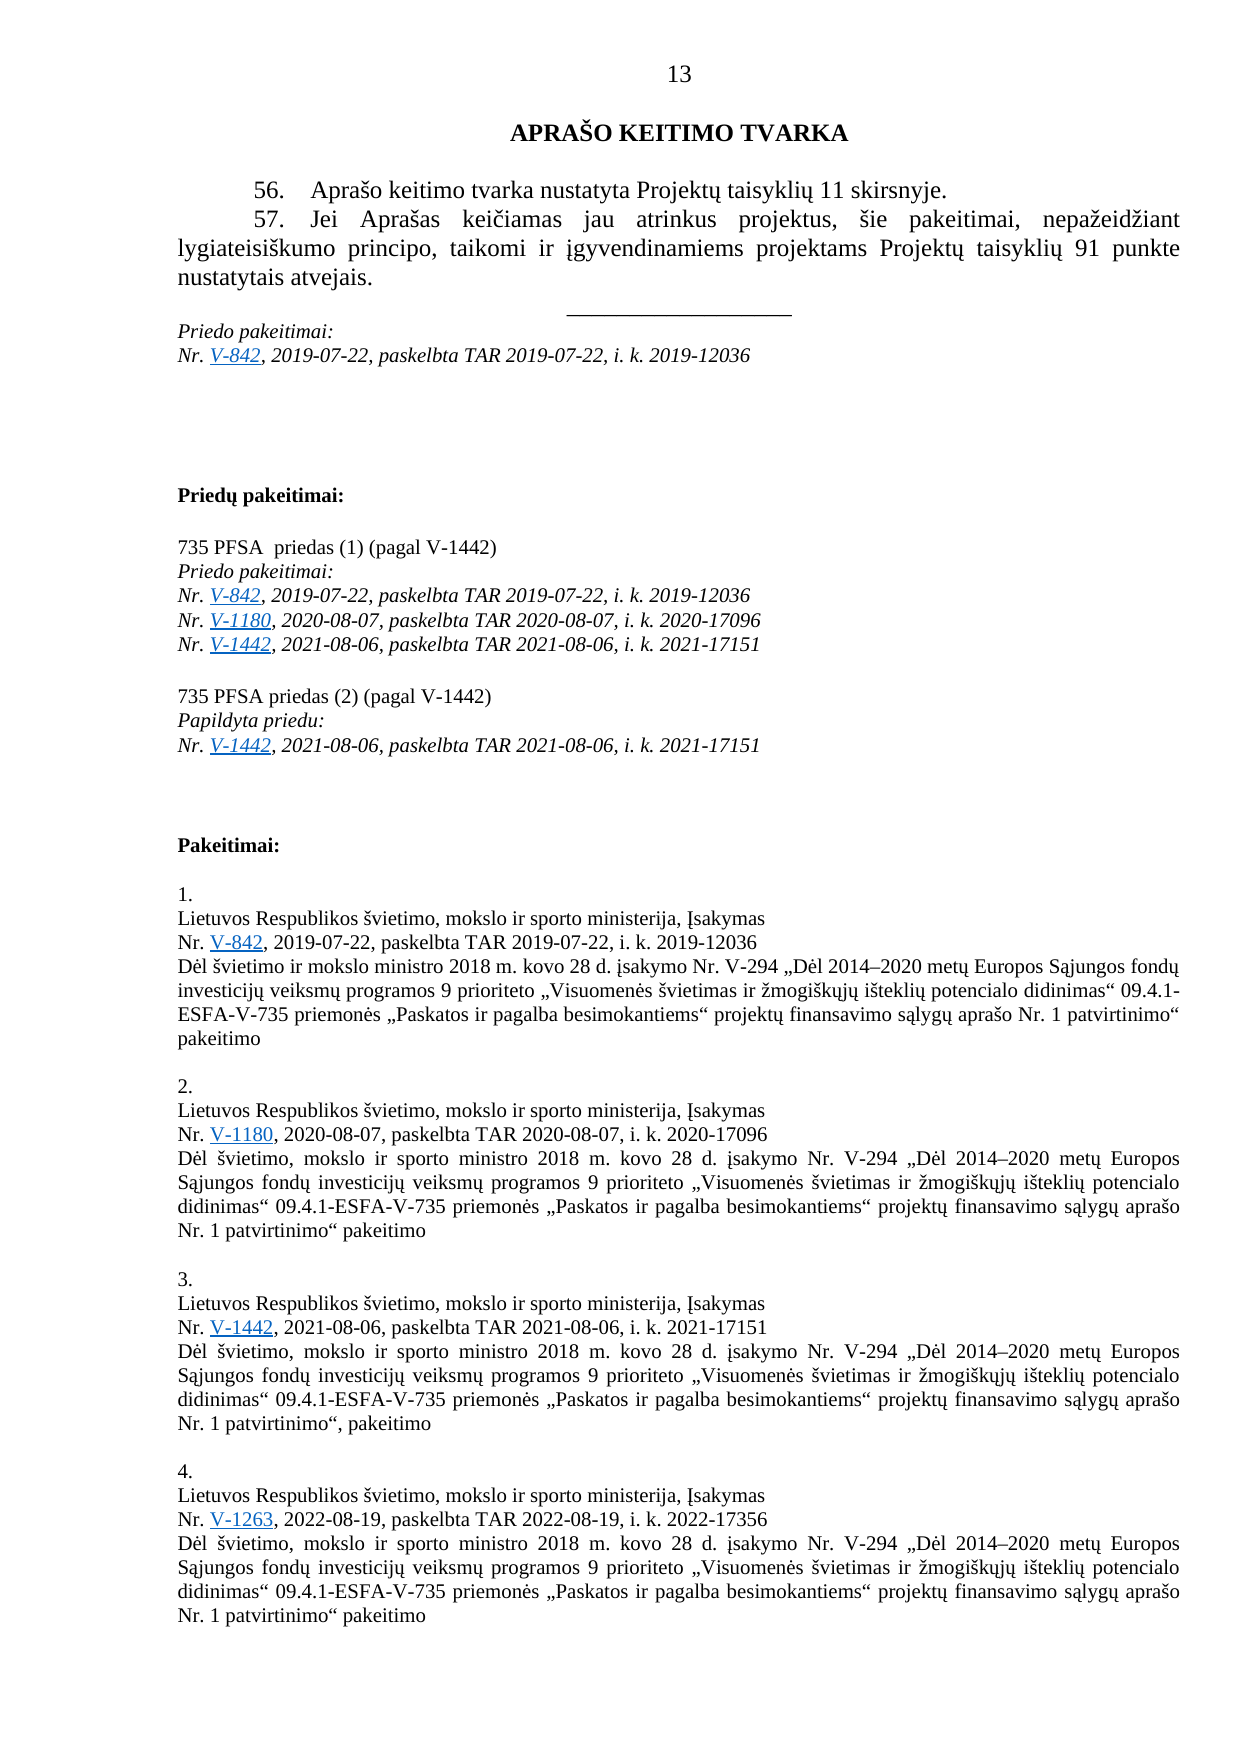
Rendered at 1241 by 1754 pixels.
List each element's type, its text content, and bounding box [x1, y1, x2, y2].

text Nr. V-1180, 2020-08-07, paskelbta TAR 2020-08-07, i. k. 2020-17096 [177, 607, 1181, 632]
text Nr. V-842, 2019-07-22, paskelbta TAR 2019-07-22, i. k. 2019-12036 [177, 930, 1181, 954]
text Dėl švietimo, mokslo ir sporto ministro 2018 m. kovo 28 d. įsakymo Nr. V-294 „Dėl 2014–2020 metų Europos Sąjungos fondų investicijų veiksmų programos 9 prioriteto „Visuomenės švietimas ir žmogiškųjų išteklių potencialo didinimas“ 09.4.1-ESFA-V-735 priemonės „Paskatos ir pagalba besimokantiems“ projektų finansavimo sąlygų aprašo Nr. 1 patvirtinimo“ pakeitimo [177, 1531, 1181, 1627]
text Priedo pakeitimai: [177, 559, 1181, 583]
text Lietuvos Respublikos švietimo, mokslo ir sporto ministerija, Įsakymas [177, 1483, 1181, 1507]
text Papildyta priedu: [177, 708, 1181, 732]
text Nr. V-842, 2019-07-22, paskelbta TAR 2019-07-22, i. k. 2019-12036 [177, 583, 1181, 607]
text 56. Aprašo keitimo tvarka nustatyta Projektų taisyklių 11 skirsnyje. [177, 176, 1181, 204]
text Pakeitimai: [177, 833, 1181, 857]
text 57. Jei Aprašas keičiamas jau atrinkus projektus, šie pakeitimai, nepažeidžiant lygiateisiškumo principo, taikomi ir įgyvendinamiems projektams Projektų taisyklių 91 punkte nustatytais atvejais. [177, 204, 1181, 291]
text 735 PFSA priedas (2) (pagal V-1442) [177, 684, 1181, 708]
text Nr. V-1442, 2021-08-06, paskelbta TAR 2021-08-06, i. k. 2021-17151 [177, 632, 1181, 656]
text 4. [177, 1459, 1181, 1483]
text Priedų pakeitimai: [177, 482, 1181, 507]
text Dėl švietimo, mokslo ir sporto ministro 2018 m. kovo 28 d. įsakymo Nr. V-294 „Dėl 2014–2020 metų Europos Sąjungos fondų investicijų veiksmų programos 9 prioriteto „Visuomenės švietimas ir žmogiškųjų išteklių potencialo didinimas“ 09.4.1-ESFA-V-735 priemonės „Paskatos ir pagalba besimokantiems“ projektų finansavimo sąlygų aprašo Nr. 1 patvirtinimo“ pakeitimo [177, 1146, 1181, 1242]
text Lietuvos Respublikos švietimo, mokslo ir sporto ministerija, Įsakymas [177, 1291, 1181, 1315]
text Nr. V-1442, 2021-08-06, paskelbta TAR 2021-08-06, i. k. 2021-17151 [177, 1315, 1181, 1339]
text __________________ [177, 291, 1181, 319]
text Nr. V-1442, 2021-08-06, paskelbta TAR 2021-08-06, i. k. 2021-17151 [177, 732, 1181, 757]
text APRAŠO KEITIMO TVARKA [177, 118, 1181, 147]
text Nr. V-1180, 2020-08-07, paskelbta TAR 2020-08-07, i. k. 2020-17096 [177, 1122, 1181, 1146]
text Nr. V-1263, 2022-08-19, paskelbta TAR 2022-08-19, i. k. 2022-17356 [177, 1507, 1181, 1531]
text Lietuvos Respublikos švietimo, mokslo ir sporto ministerija, Įsakymas [177, 1098, 1181, 1122]
text 3. [177, 1267, 1181, 1291]
text Priedo pakeitimai: [177, 319, 1181, 343]
text 2. [177, 1074, 1181, 1098]
text Dėl švietimo ir mokslo ministro 2018 m. kovo 28 d. įsakymo Nr. V-294 „Dėl 2014–2020 metų Europos Sąjungos fondų investicijų veiksmų programos 9 prioriteto „Visuomenės švietimas ir žmogiškųjų išteklių potencialo didinimas“ 09.4.1-ESFA-V-735 priemonės „Paskatos ir pagalba besimokantiems“ projektų finansavimo sąlygų aprašo Nr. 1 patvirtinimo“ pakeitimo [177, 954, 1181, 1050]
text Nr. V-842, 2019-07-22, paskelbta TAR 2019-07-22, i. k. 2019-12036 [177, 343, 1181, 367]
text 735 PFSA priedas (1) (pagal V-1442) [177, 535, 1181, 559]
text 1. [177, 882, 1181, 906]
text Dėl švietimo, mokslo ir sporto ministro 2018 m. kovo 28 d. įsakymo Nr. V-294 „Dėl 2014–2020 metų Europos Sąjungos fondų investicijų veiksmų programos 9 prioriteto „Visuomenės švietimas ir žmogiškųjų išteklių potencialo didinimas“ 09.4.1-ESFA-V-735 priemonės „Paskatos ir pagalba besimokantiems“ projektų finansavimo sąlygų aprašo Nr. 1 patvirtinimo“, pakeitimo [177, 1339, 1181, 1435]
text Lietuvos Respublikos švietimo, mokslo ir sporto ministerija, Įsakymas [177, 906, 1181, 930]
